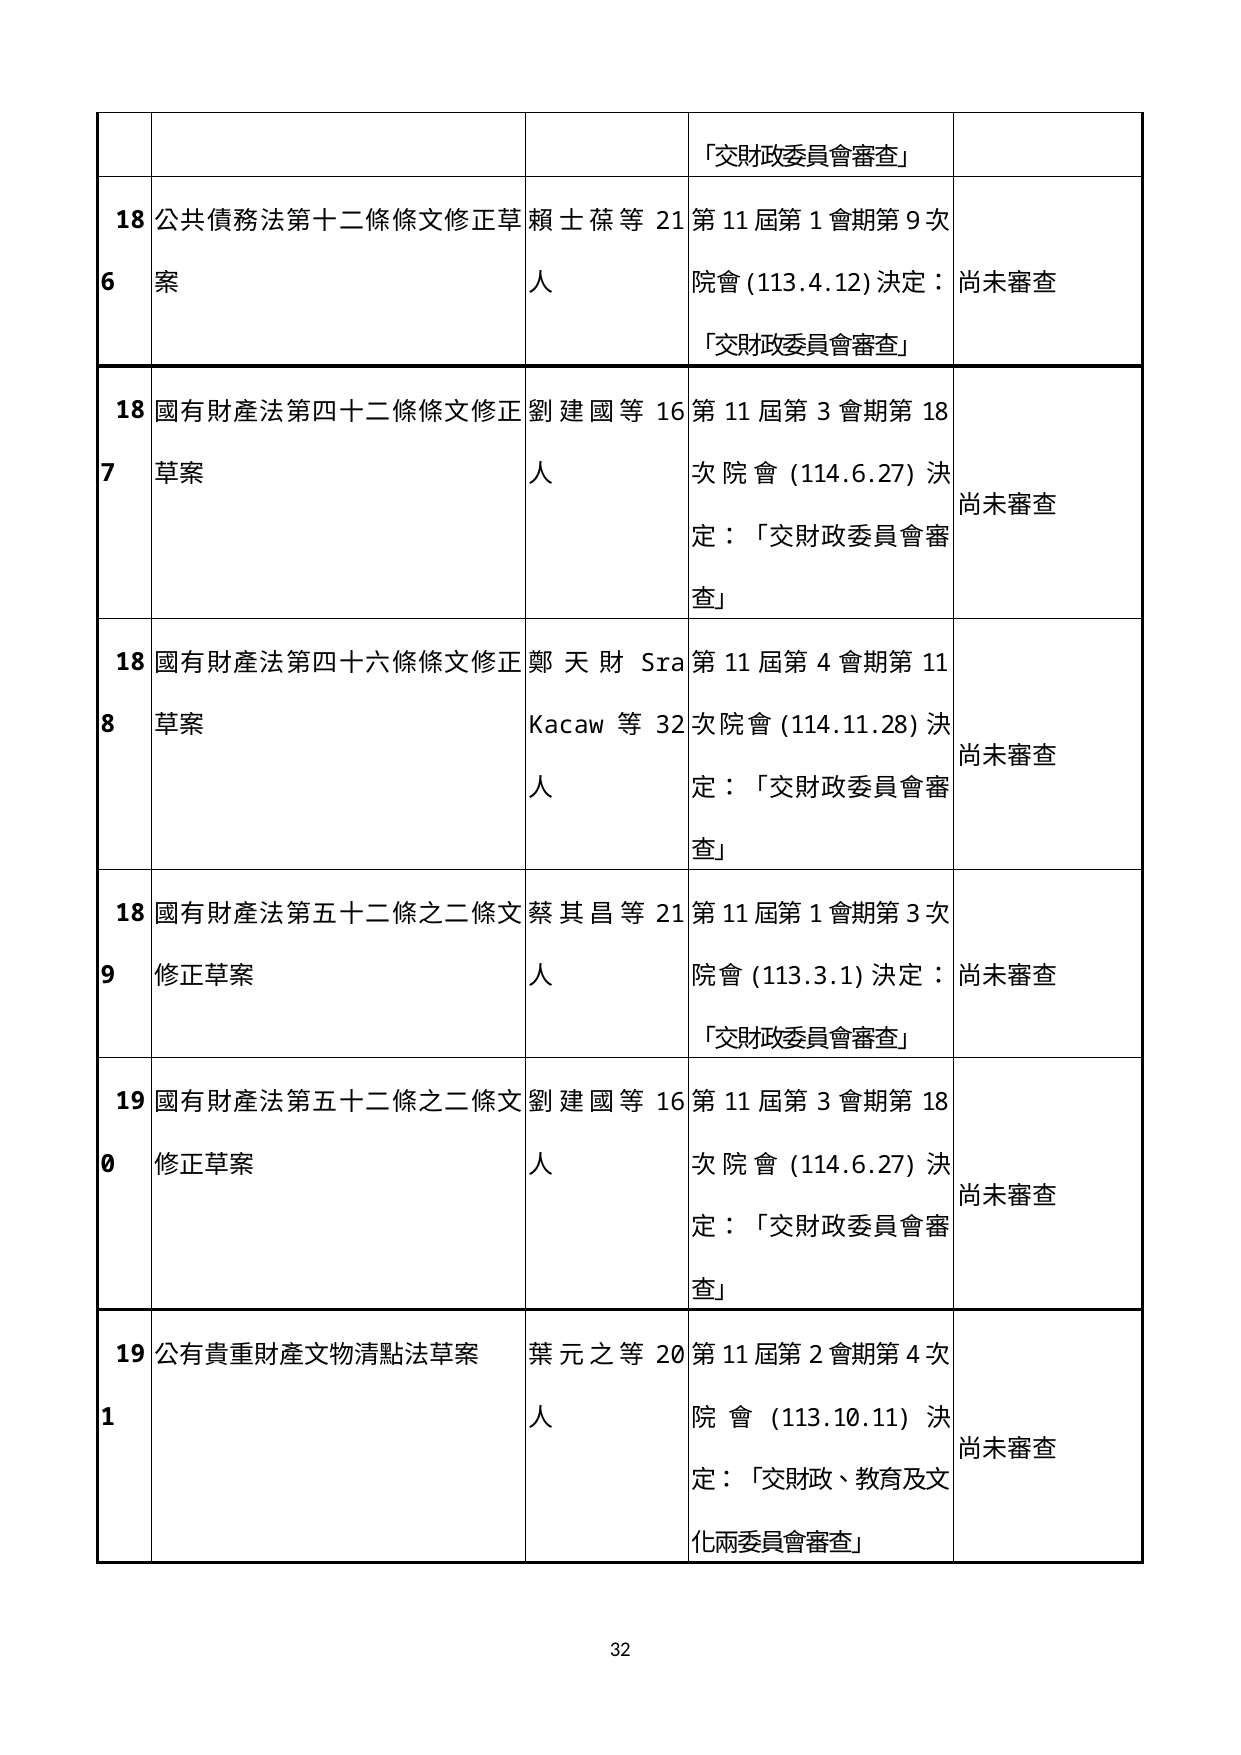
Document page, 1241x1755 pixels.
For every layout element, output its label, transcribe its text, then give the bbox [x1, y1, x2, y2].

table_cell 公有貴重財產文物清點法草案 [152, 1311, 525, 1561]
table_cell 第11屆第1會期第9次院會(113.4.12)決定：「交財政委員會審查」 [689, 177, 953, 364]
table_cell [526, 113, 688, 176]
table_cell 尚未審查 [954, 177, 1141, 364]
table_cell 蔡其昌等21人 [526, 870, 688, 1057]
table_cell 劉建國等16人 [526, 1058, 688, 1308]
table_cell 尚未審查 [954, 368, 1141, 617]
table_cell [152, 113, 525, 176]
table_cell 尚未審查 [954, 619, 1141, 868]
table_cell 第11屆第2會期第4次院會(113.10.11)決定：「交財政、教育及文化兩委員會審查」 [689, 1311, 953, 1561]
table_cell [99, 870, 151, 1057]
table_cell 賴士葆等21人 [526, 177, 688, 364]
table_cell [99, 619, 151, 868]
table_cell 尚未審查 [954, 870, 1141, 1057]
table_cell 第11屆第1會期第3次院會(113.3.1)決定：「交財政委員會審查」 [689, 870, 953, 1057]
table_cell [99, 368, 151, 617]
table_cell 劉建國等16人 [526, 368, 688, 617]
table_cell 第11屆第4會期第11次院會(114.11.28)決定：「交財政委員會審查」 [689, 619, 953, 868]
table_cell 國有財產法第四十二條條文修正草案 [152, 368, 525, 617]
table_cell 第11屆第3會期第18次院會(114.6.27)決定：「交財政委員會審查」 [689, 368, 953, 617]
table_cell 尚未審查 [954, 1058, 1141, 1308]
table_cell 尚未審查 [954, 1311, 1141, 1561]
table_cell 葉元之等20人 [526, 1311, 688, 1561]
table_cell 國有財產法第五十二條之二條文修正草案 [152, 1058, 525, 1308]
table_cell 鄭天財Sra Kacaw等32人 [526, 619, 688, 868]
table_cell 國有財產法第五十二條之二條文修正草案 [152, 870, 525, 1057]
table_cell [99, 113, 151, 176]
table_cell 國有財產法第四十六條條文修正草案 [152, 619, 525, 868]
table_cell [99, 177, 151, 364]
table_cell [954, 113, 1141, 176]
table_cell 第11屆第3會期第18次院會(114.6.27)決定：「交財政委員會審查」 [689, 1058, 953, 1308]
table_cell [99, 1311, 151, 1561]
table_cell 公共債務法第十二條條文修正草案 [152, 177, 525, 364]
table_cell 「交財政委員會審查」 [689, 113, 953, 176]
table_cell [99, 1058, 151, 1308]
